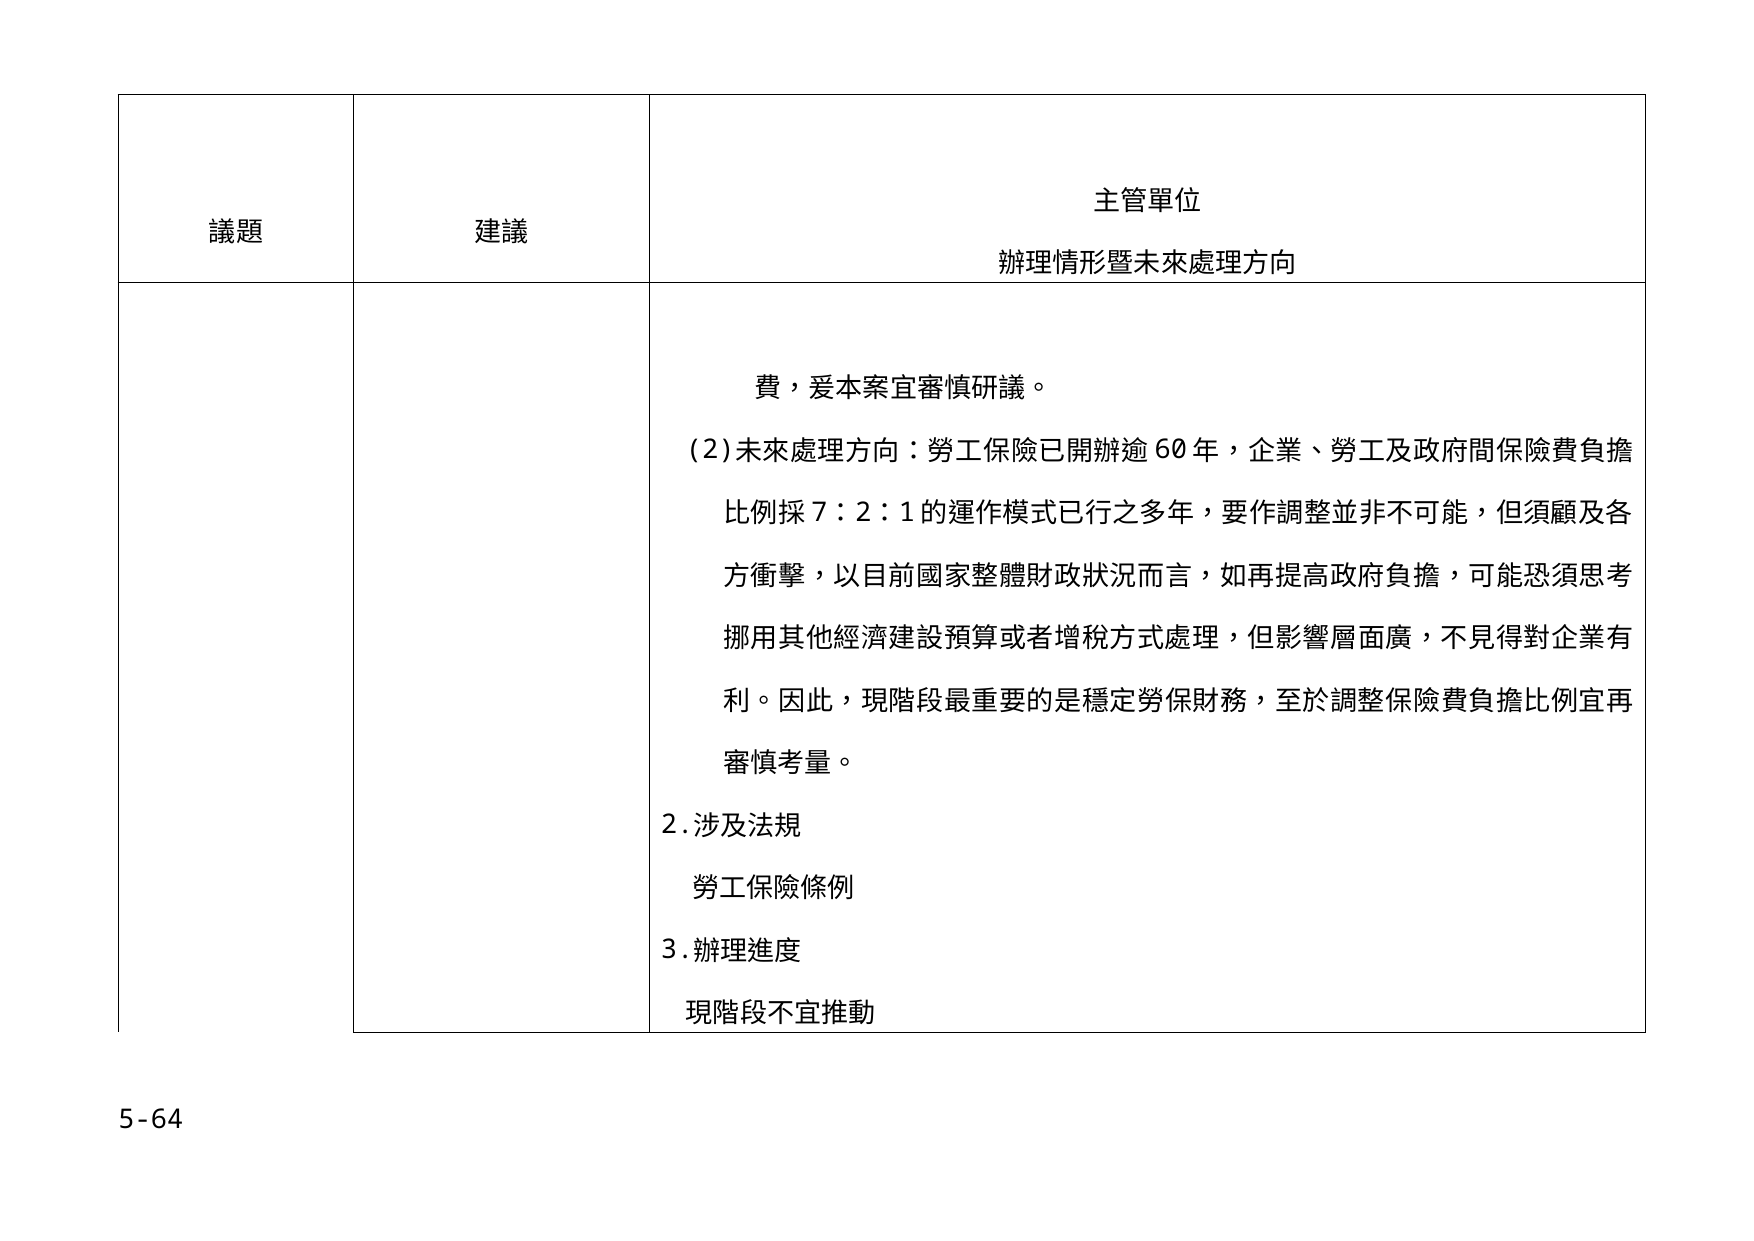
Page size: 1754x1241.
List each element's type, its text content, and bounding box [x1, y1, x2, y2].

table_header 主管單位 辦理情形暨未來處理方向 [650, 95, 1645, 282]
table_cell [119, 283, 353, 1032]
table_cell [354, 283, 649, 1032]
table_header 議題 [119, 95, 353, 282]
table_header 建議 [354, 95, 649, 282]
table_cell 費，爰本案宜審慎研議。 (2)未來處理方向：勞工保險已開辦逾60年，企業、勞工及政府間保險費負擔比例採7：2：1的運作模式已行之多年，要作調整並非不可能，但須顧及各方衝擊，以目前國家整體財政狀況而言，如再提高政府負擔，可能恐須思考挪用其他經濟建設預算或者增稅方式處理，但影響層面廣，不見得對企業有利。因此，現階段最重要的是穩定勞保財務，至於調整保險費負擔比例宜再審慎考量。 2.涉及法規 勞工保險條例 3.辦理進度 現階段不宜推動 [650, 283, 1645, 1032]
